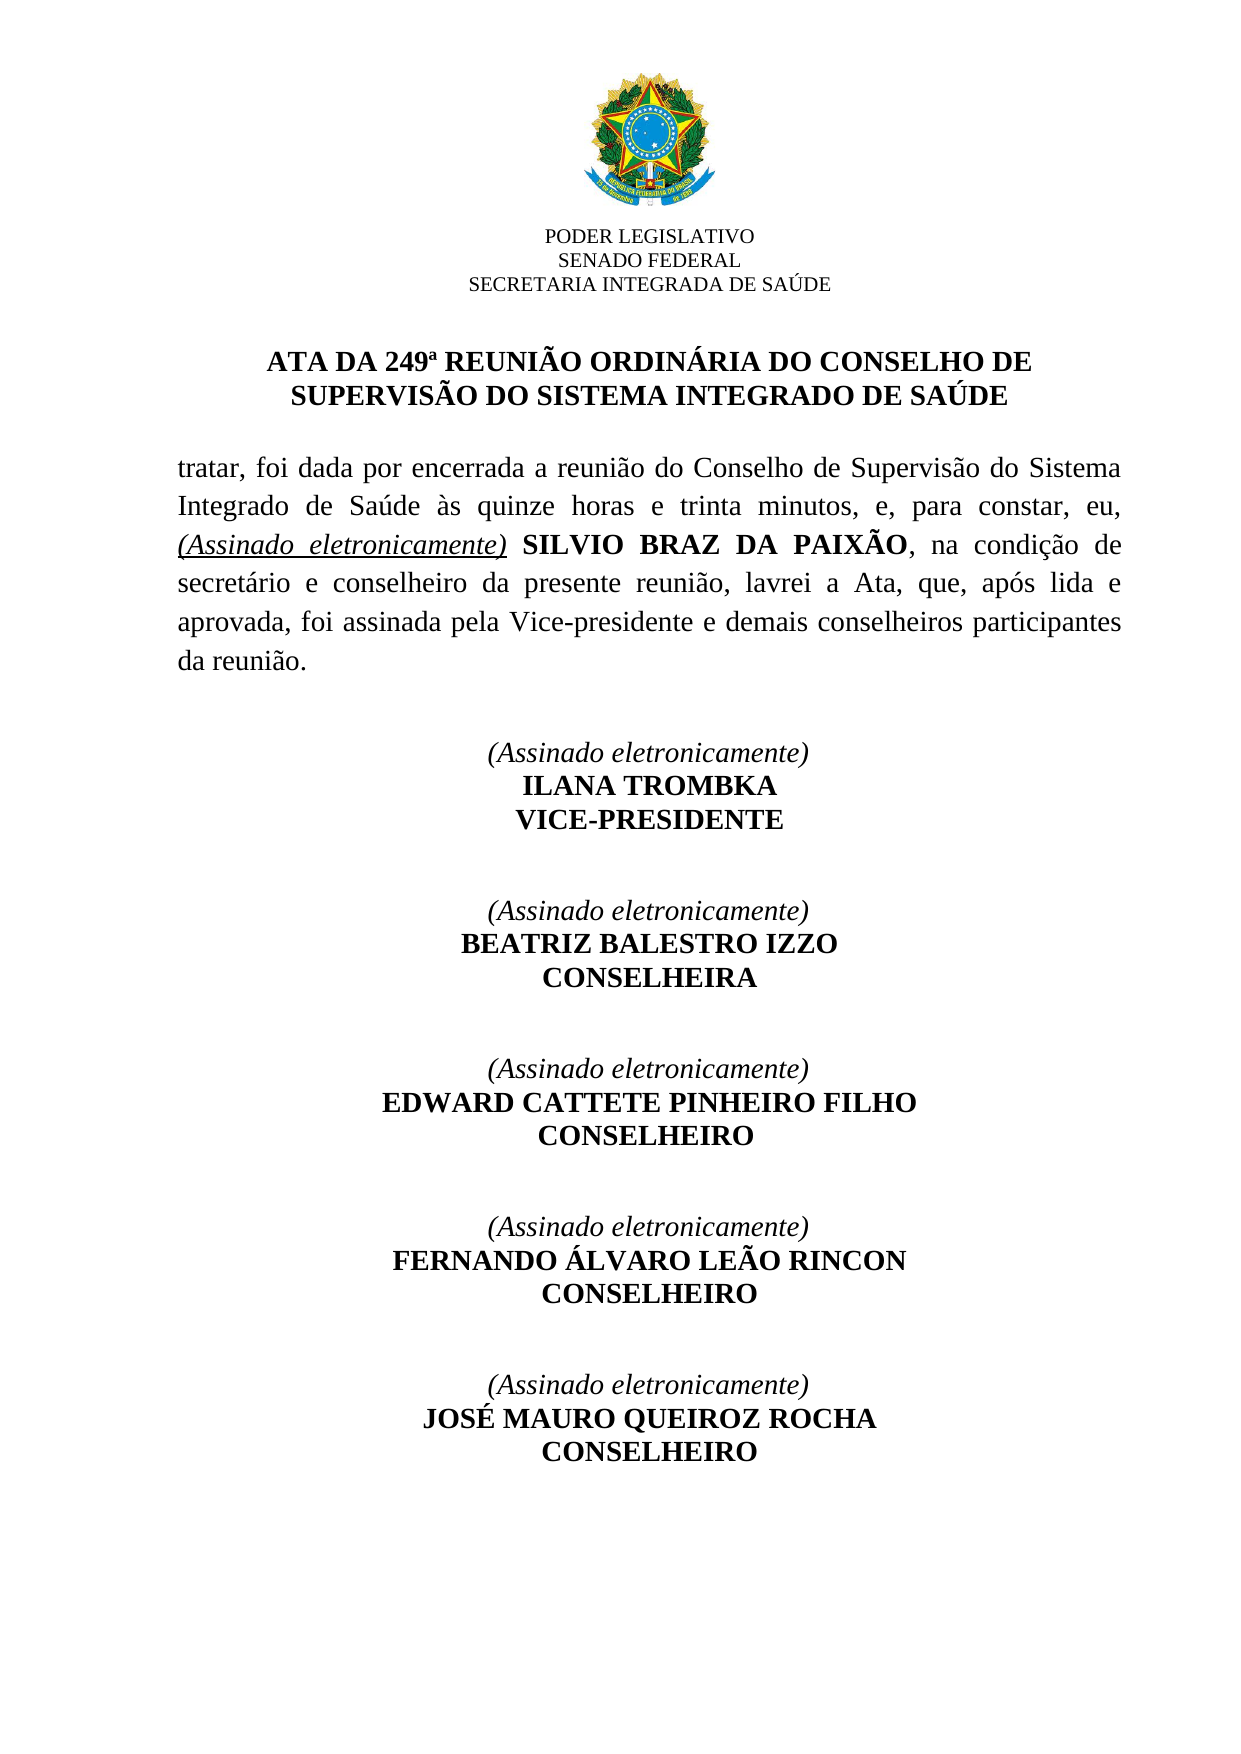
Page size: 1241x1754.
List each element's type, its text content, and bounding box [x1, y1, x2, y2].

text ILANA TROMBKA [177, 768, 1122, 802]
list tratar, foi dada por encerrada a reunião do Conselho de Supervisão do Sistema Integrado de Saúde às quinze horas e trinta minutos, e, para constar, eu, (Assinado eletronicamente) SILVIO BRAZ DA PAIXÃO, na condição de secretário e conselheiro da presente reunião, lavrei a Ata, que, após lida e aprovada, foi assinada pela Vice-presidente e demais conselheiros participantes da reunião. [177, 450, 1122, 676]
text FERNANDO ÁLVARO LEÃO RINCON [177, 1243, 1122, 1276]
text (Assinado eletronicamente) [177, 893, 1122, 927]
text (Assinado eletronicamente) [177, 1209, 1122, 1243]
text EDWARD CATTETE PINHEIRO FILHO [177, 1085, 1122, 1118]
text (Assinado eletronicamente) [177, 1367, 1122, 1401]
text (Assinado eletronicamente) [177, 1051, 1122, 1085]
text (Assinado eletronicamente) [177, 735, 1122, 768]
text JOSÉ MAURO QUEIROZ ROCHA [177, 1401, 1122, 1434]
text CONSELHEIRO [177, 1118, 1122, 1152]
text VICE-PRESIDENTE [177, 802, 1122, 836]
text CONSELHEIRO [177, 1276, 1122, 1310]
text CONSELHEIRA [177, 960, 1122, 994]
text BEATRIZ BALESTRO IZZO [177, 927, 1122, 960]
text CONSELHEIRO [177, 1434, 1122, 1468]
